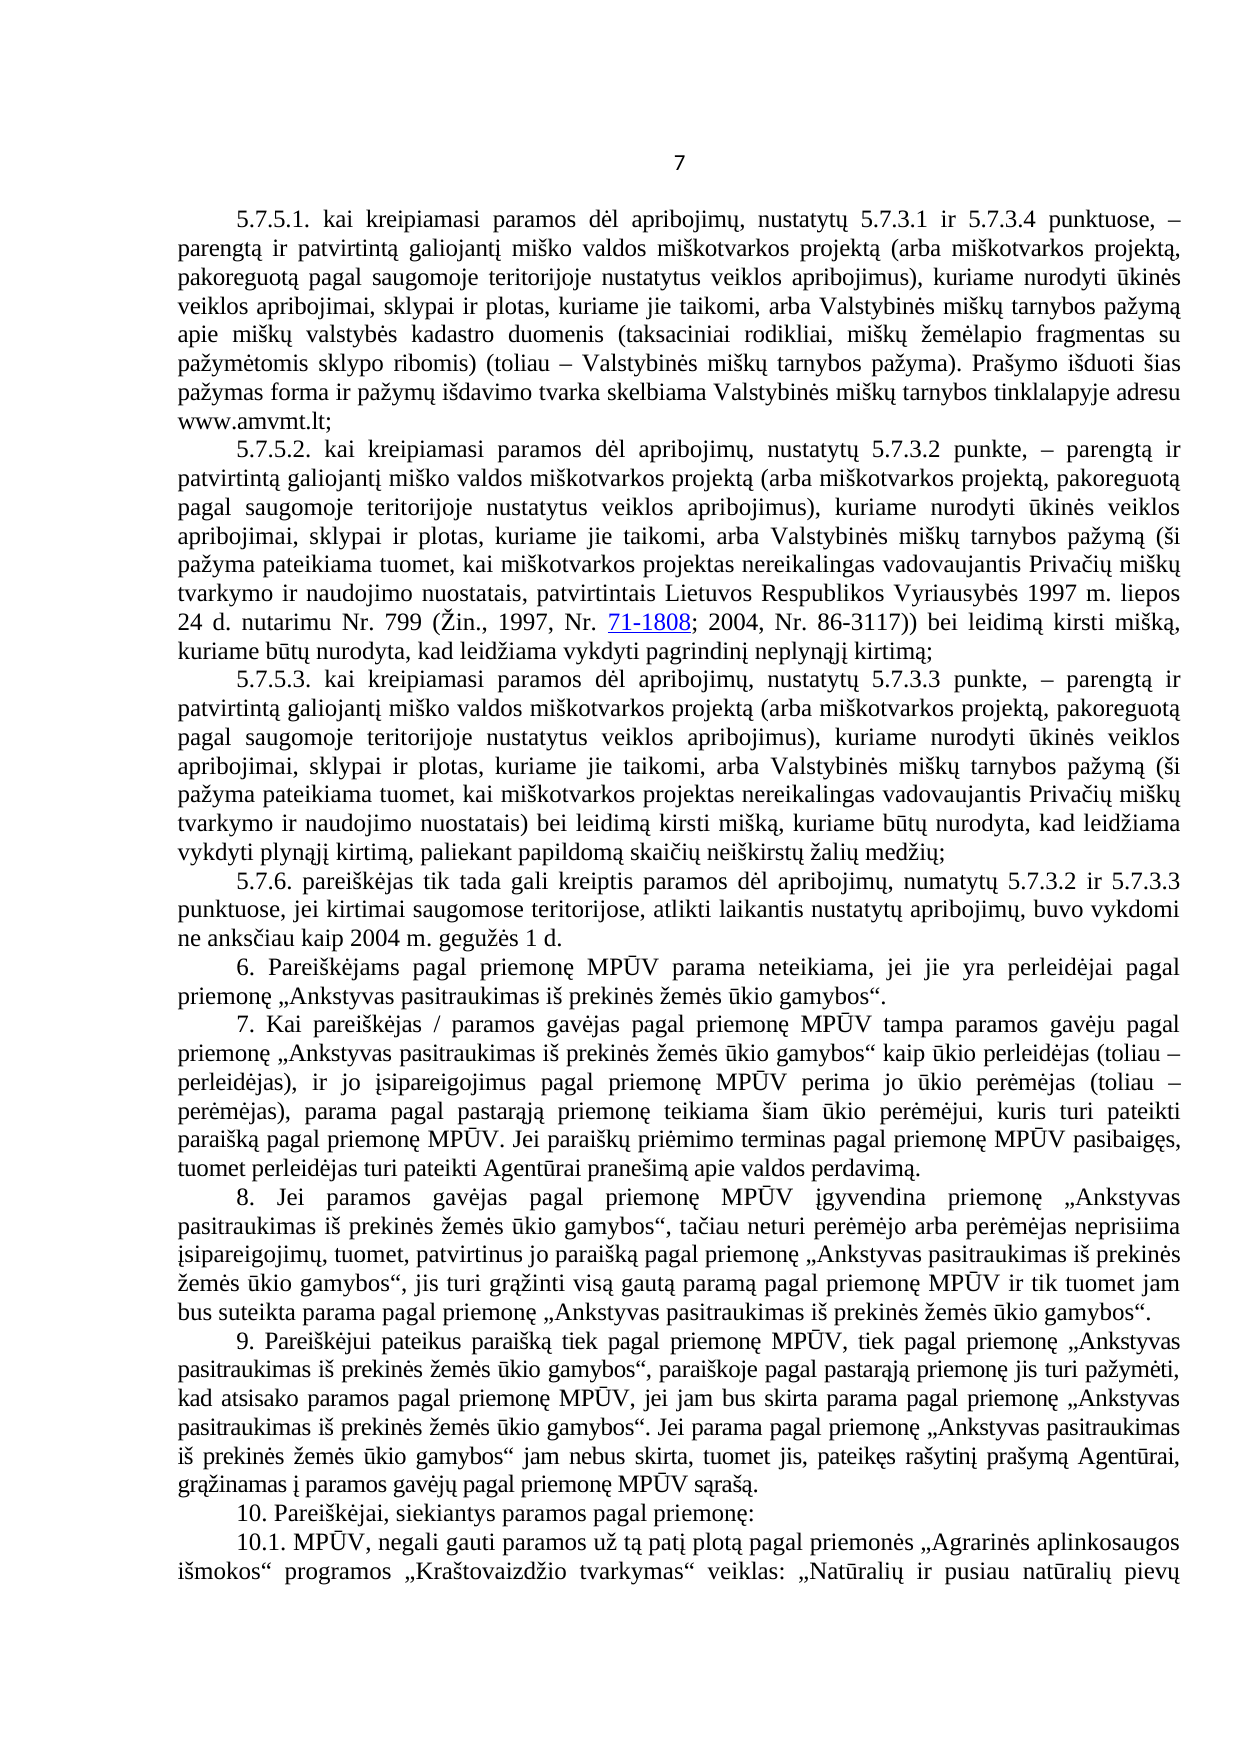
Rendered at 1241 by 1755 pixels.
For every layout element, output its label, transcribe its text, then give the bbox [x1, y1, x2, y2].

text 8. Jei paramos gavėjas pagal priemonę MPŪV įgyvendina priemonę „Ankstyvas pasitraukimas iš prekinės žemės ūkio gamybos“, tačiau neturi perėmėjo arba perėmėjas neprisiima įsipareigojimų, tuomet, patvirtinus jo paraišką pagal priemonę „Ankstyvas pasitraukimas iš prekinės žemės ūkio gamybos“, jis turi grąžinti visą gautą paramą pagal priemonę MPŪV ir tik tuomet jam bus suteikta parama pagal priemonę „Ankstyvas pasitraukimas iš prekinės žemės ūkio gamybos“. [177, 1182, 1181, 1326]
text 10. Pareiškėjai, siekiantys paramos pagal priemonę: [177, 1498, 1181, 1527]
text 9. Pareiškėjui pateikus paraišką tiek pagal priemonę MPŪV, tiek pagal priemonę „Ankstyvas pasitraukimas iš prekinės žemės ūkio gamybos“, paraiškoje pagal pastarąją priemonę jis turi pažymėti, kad atsisako paramos pagal priemonę MPŪV, jei jam bus skirta parama pagal priemonę „Ankstyvas pasitraukimas iš prekinės žemės ūkio gamybos“. Jei parama pagal priemonę „Ankstyvas pasitraukimas iš prekinės žemės ūkio gamybos“ jam nebus skirta, tuomet jis, pateikęs rašytinį prašymą Agentūrai, grąžinamas į paramos gavėjų pagal priemonę MPŪV sąrašą. [177, 1326, 1181, 1498]
text 10.1. MPŪV, negali gauti paramos už tą patį plotą pagal priemonės „Agrarinės aplinkosaugos išmokos“ programos „Kraštovaizdžio tvarkymas“ veiklas: „Natūralių ir pusiau natūralių pievų [177, 1527, 1181, 1584]
text 5.7.5.1. kai kreipiamasi paramos dėl apribojimų, nustatytų 5.7.3.1 ir 5.7.3.4 punktuose, – parengtą ir patvirtintą galiojantį miško valdos miškotvarkos projektą (arba miškotvarkos projektą, pakoreguotą pagal saugomoje teritorijoje nustatytus veiklos apribojimus), kuriame nurodyti ūkinės veiklos apribojimai, sklypai ir plotas, kuriame jie taikomi, arba Valstybinės miškų tarnybos pažymą apie miškų valstybės kadastro duomenis (taksaciniai rodikliai, miškų žemėlapio fragmentas su pažymėtomis sklypo ribomis) (toliau – Valstybinės miškų tarnybos pažyma). Prašymo išduoti šias pažymas forma ir pažymų išdavimo tvarka skelbiama Valstybinės miškų tarnybos tinklalapyje adresu www.amvmt.lt; [177, 204, 1181, 434]
text 6. Pareiškėjams pagal priemonę MPŪV parama neteikiama, jei jie yra perleidėjai pagal priemonę „Ankstyvas pasitraukimas iš prekinės žemės ūkio gamybos“. [177, 952, 1181, 1009]
text 5.7.5.2. kai kreipiamasi paramos dėl apribojimų, nustatytų 5.7.3.2 punkte, – parengtą ir patvirtintą galiojantį miško valdos miškotvarkos projektą (arba miškotvarkos projektą, pakoreguotą pagal saugomoje teritorijoje nustatytus veiklos apribojimus), kuriame nurodyti ūkinės veiklos apribojimai, sklypai ir plotas, kuriame jie taikomi, arba Valstybinės miškų tarnybos pažymą (ši pažyma pateikiama tuomet, kai miškotvarkos projektas nereikalingas vadovaujantis Privačių miškų tvarkymo ir naudojimo nuostatais, patvirtintais Lietuvos Respublikos Vyriausybės 1997 m. liepos 24 d. nutarimu Nr. 799 (Žin., 1997, Nr. 71-1808; 2004, Nr. 86-3117)) bei leidimą kirsti mišką, kuriame būtų nurodyta, kad leidžiama vykdyti pagrindinį neplynąjį kirtimą; [177, 434, 1181, 664]
text 5.7.6. pareiškėjas tik tada gali kreiptis paramos dėl apribojimų, numatytų 5.7.3.2 ir 5.7.3.3 punktuose, jei kirtimai saugomose teritorijose, atlikti laikantis nustatytų apribojimų, buvo vykdomi ne anksčiau kaip 2004 m. gegužės 1 d. [177, 866, 1181, 952]
text 7. Kai pareiškėjas / paramos gavėjas pagal priemonę MPŪV tampa paramos gavėju pagal priemonę „Ankstyvas pasitraukimas iš prekinės žemės ūkio gamybos“ kaip ūkio perleidėjas (toliau – perleidėjas), ir jo įsipareigojimus pagal priemonę MPŪV perima jo ūkio perėmėjas (toliau – perėmėjas), parama pagal pastarąją priemonę teikiama šiam ūkio perėmėjui, kuris turi pateikti paraišką pagal priemonę MPŪV. Jei paraiškų priėmimo terminas pagal priemonę MPŪV pasibaigęs, tuomet perleidėjas turi pateikti Agentūrai pranešimą apie valdos perdavimą. [177, 1009, 1181, 1182]
text 5.7.5.3. kai kreipiamasi paramos dėl apribojimų, nustatytų 5.7.3.3 punkte, – parengtą ir patvirtintą galiojantį miško valdos miškotvarkos projektą (arba miškotvarkos projektą, pakoreguotą pagal saugomoje teritorijoje nustatytus veiklos apribojimus), kuriame nurodyti ūkinės veiklos apribojimai, sklypai ir plotas, kuriame jie taikomi, arba Valstybinės miškų tarnybos pažymą (ši pažyma pateikiama tuomet, kai miškotvarkos projektas nereikalingas vadovaujantis Privačių miškų tvarkymo ir naudojimo nuostatais) bei leidimą kirsti mišką, kuriame būtų nurodyta, kad leidžiama vykdyti plynąjį kirtimą, paliekant papildomą skaičių neiškirstų žalių medžių; [177, 664, 1181, 866]
